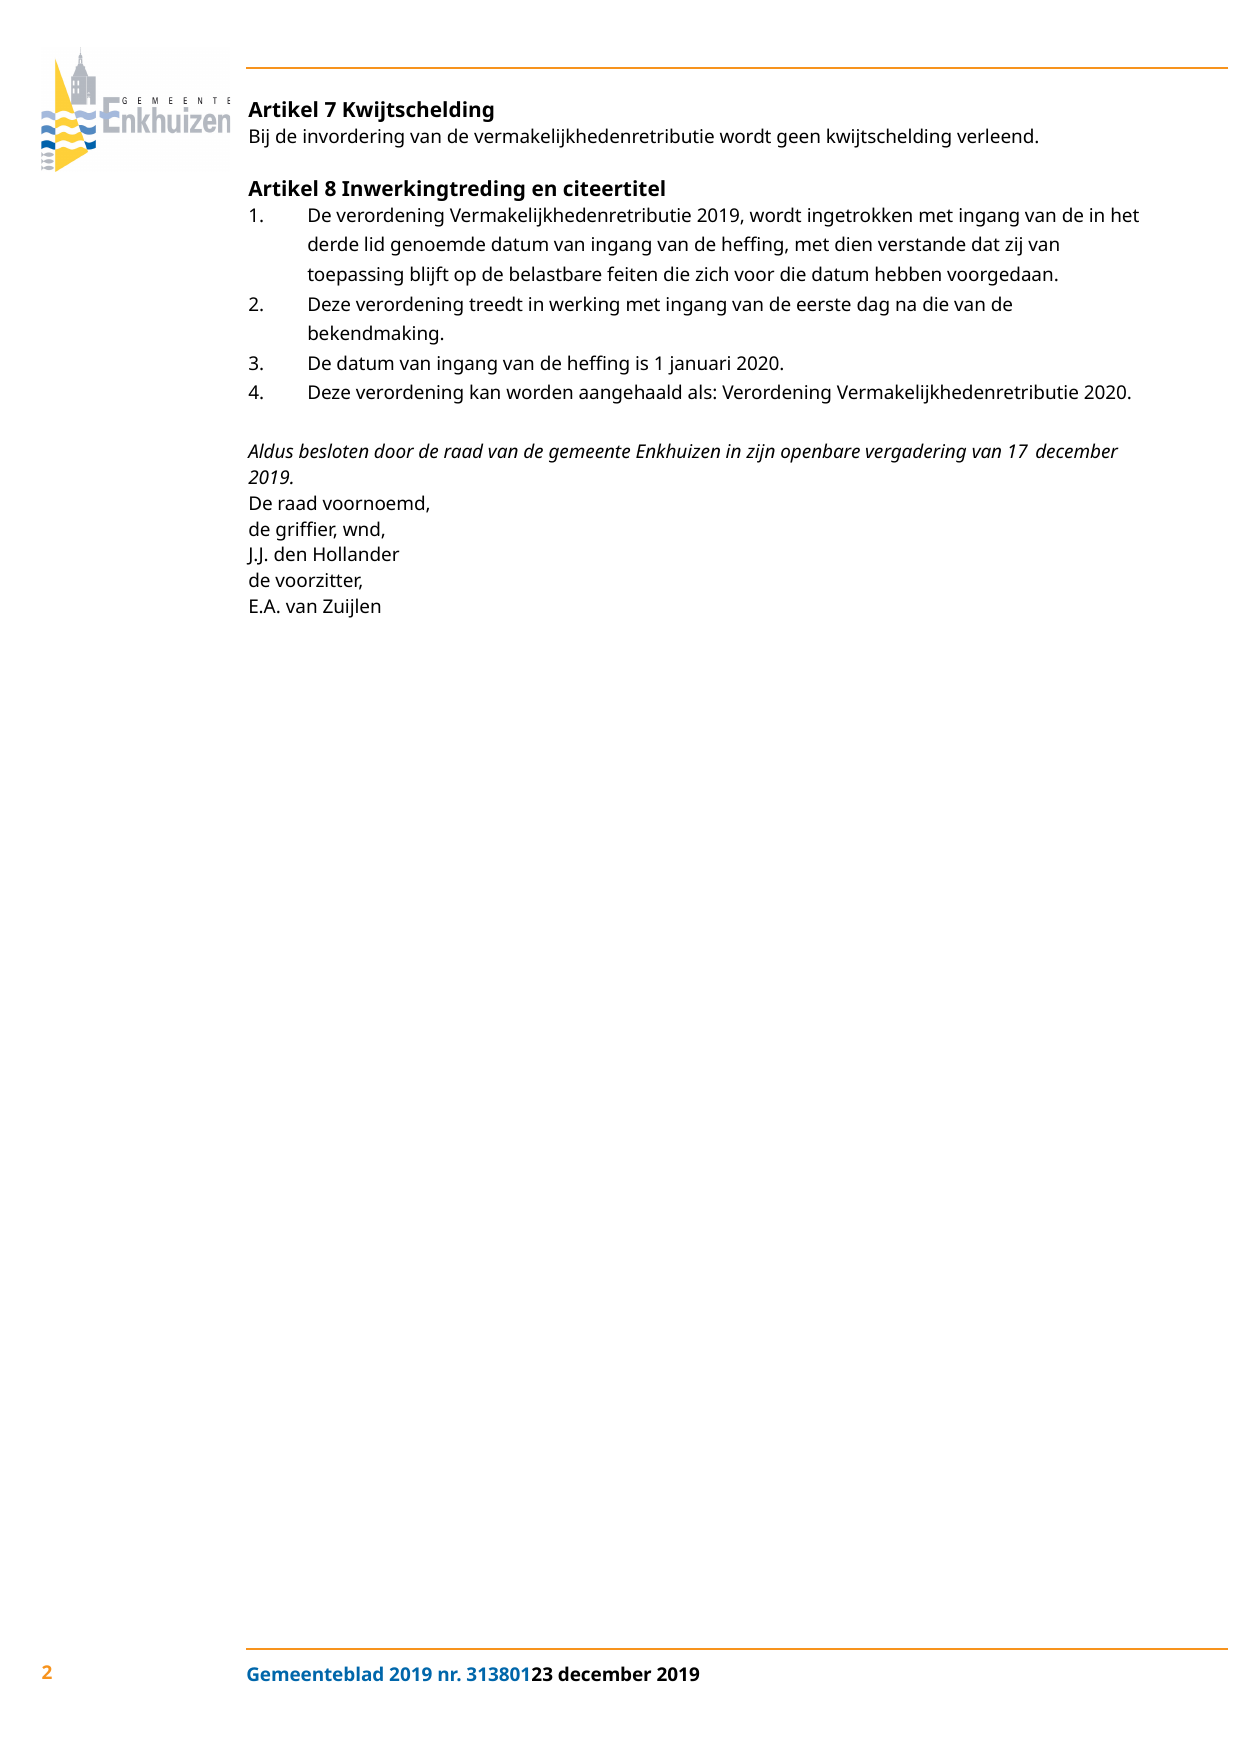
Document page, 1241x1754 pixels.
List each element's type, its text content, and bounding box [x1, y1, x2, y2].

text Artikel 8 Inwerkingtreding en citeertitel [248, 174, 1152, 202]
text De raad voornoemd, [248, 490, 1152, 516]
text Bij de invordering van de vermakelijkhedenretributie wordt geen kwijtschelding verleend. [248, 123, 1152, 149]
text J.J. den Hollander [248, 542, 1152, 567]
list Deze verordening kan worden aangehaald als: Verordening Vermakelijkhedenretributie 2020. [248, 379, 1152, 405]
text E.A. van Zuijlen [248, 593, 1152, 619]
text Artikel 7 Kwijtschelding [248, 95, 1152, 123]
list Deze verordening treedt in werking met ingang van de eerste dag na die van de bekendmaking. [248, 291, 1152, 346]
text de voorzitter, [248, 567, 1152, 593]
picture [41, 47, 231, 172]
list De verordening Vermakelijkhedenretributie 2019, wordt ingetrokken met ingang van de in het derde lid genoemde datum van ingang van de heffing, met dien verstande dat zij van toepassing blijft op de belastbare feiten die zich voor die datum hebben voorgedaan. [248, 202, 1152, 287]
text Aldus besloten door de raad van de gemeente Enkhuizen in zijn openbare vergadering van 17 december 2019. [248, 439, 1152, 490]
list De datum van ingang van de heffing is 1 januari 2020. [248, 350, 1152, 376]
text de griffier, wnd, [248, 516, 1152, 542]
